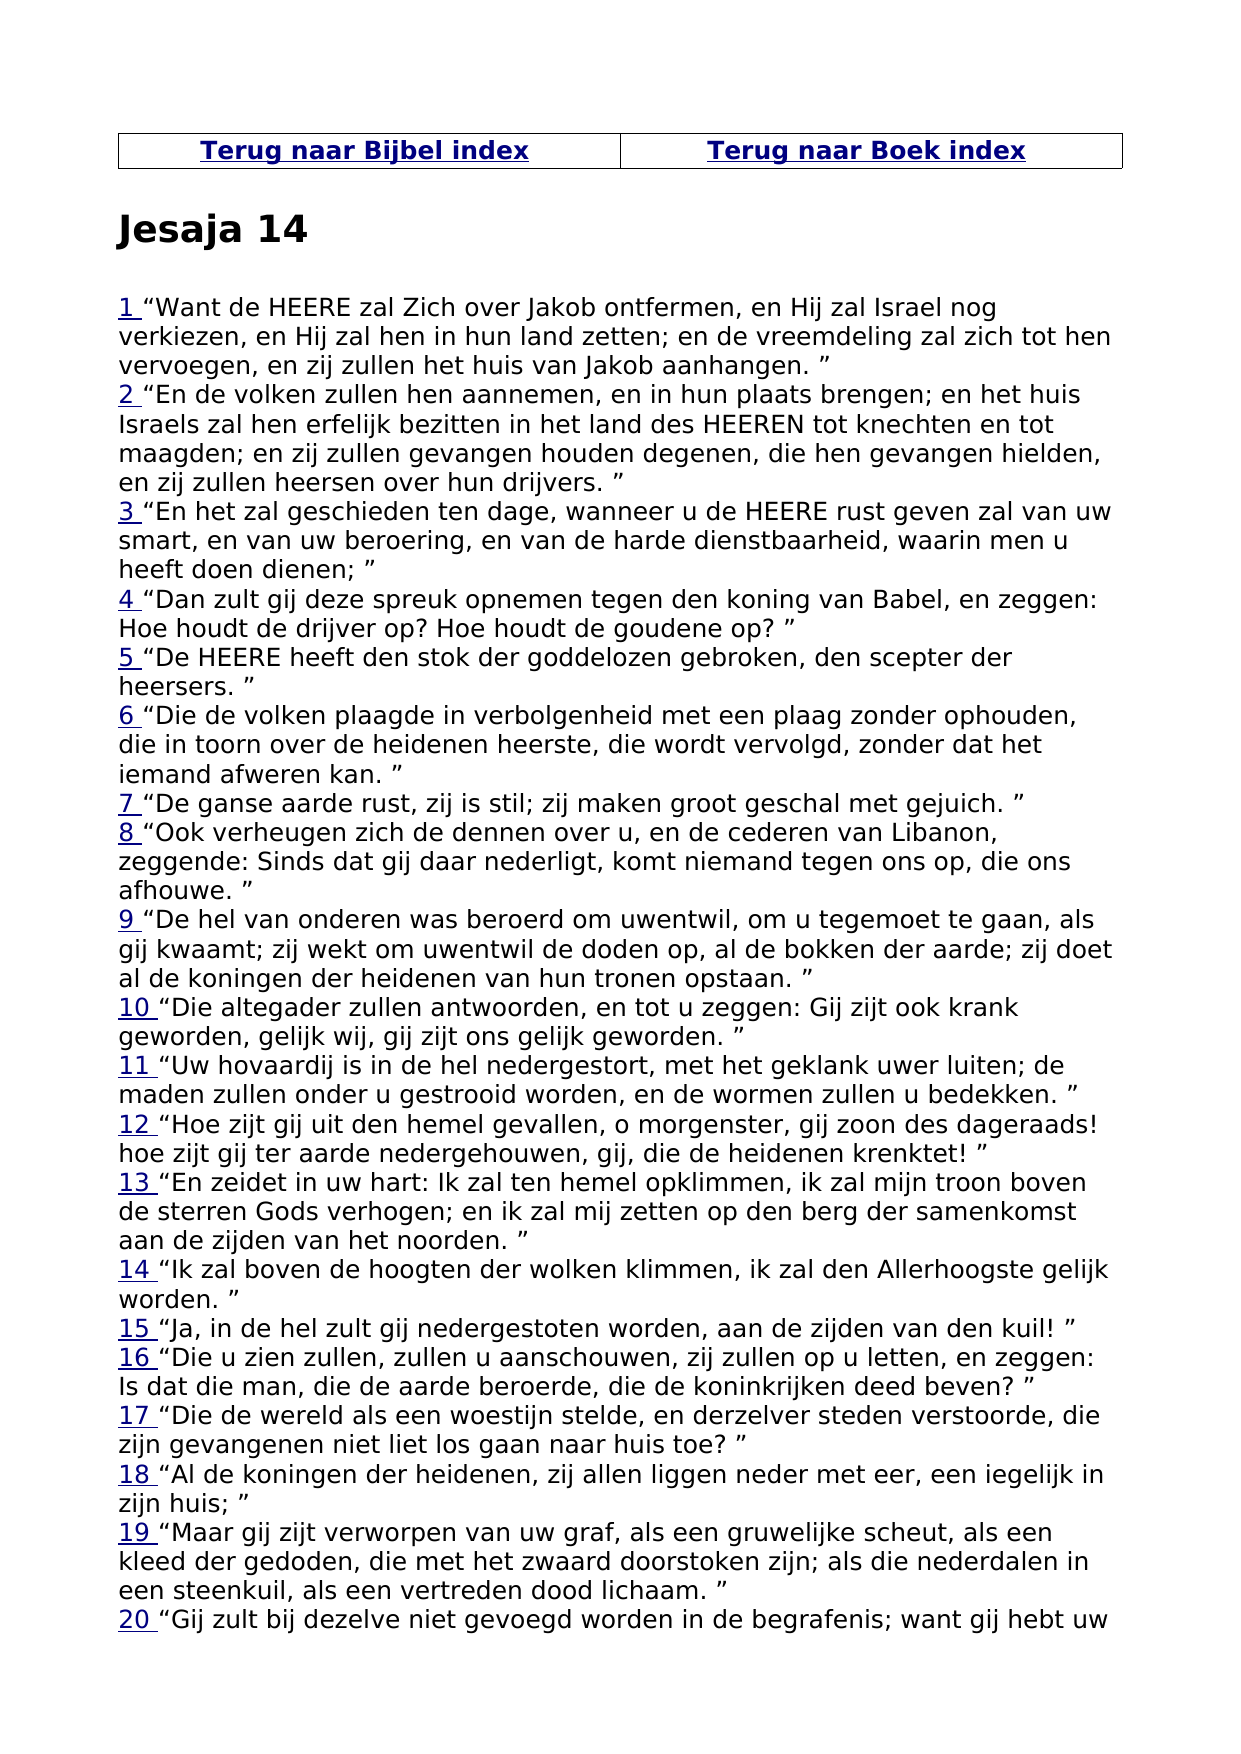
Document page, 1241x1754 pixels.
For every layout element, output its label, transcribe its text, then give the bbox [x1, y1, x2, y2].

table_header Terug naar Boek index [621, 134, 1122, 168]
subtitle Jesaja 14 [118, 208, 1122, 252]
text 1 “Want de HEERE zal Zich over Jakob ontfermen, en Hij zal Israel nog verkiezen, en Hij zal hen in hun land zetten; en de vreemdeling zal zich tot hen vervoegen, en zij zullen het huis van Jakob aanhangen. ” 2 “En de volken zullen hen aannemen, en in hun plaats brengen; en het huis Israels zal hen erfelijk bezitten in het land des HEEREN tot knechten en tot maagden; en zij zullen gevangen houden degenen, die hen gevangen hielden, en zij zullen heersen over hun drijvers. ” 3 “En het zal geschieden ten dage, wanneer u de HEERE rust geven zal van uw smart, en van uw beroering, en van de harde dienstbaarheid, waarin men u heeft doen dienen; ” 4 “Dan zult gij deze spreuk opnemen tegen den koning van Babel, en zeggen: Hoe houdt de drijver op? Hoe houdt de goudene op? ” 5 “De HEERE heeft den stok der goddelozen gebroken, den scepter der heersers. ” 6 “Die de volken plaagde in verbolgenheid met een plaag zonder ophouden, die in toorn over de heidenen heerste, die wordt vervolgd, zonder dat het iemand afweren kan. ” 7 “De ganse aarde rust, zij is stil; zij maken groot geschal met gejuich. ” 8 “Ook verheugen zich de dennen over u, en de cederen van Libanon, zeggende: Sinds dat gij daar nederligt, komt niemand tegen ons op, die ons afhouwe. ” 9 “De hel van onderen was beroerd om uwentwil, om u tegemoet te gaan, als gij kwaamt; zij wekt om uwentwil de doden op, al de bokken der aarde; zij doet al de koningen der heidenen van hun tronen opstaan. ” 10 “Die altegader zullen antwoorden, en tot u zeggen: Gij zijt ook krank geworden, gelijk wij, gij zijt ons gelijk geworden. ” 11 “Uw hovaardij is in de hel nedergestort, met het geklank uwer luiten; de maden zullen onder u gestrooid worden, en de wormen zullen u bedekken. ” 12 “Hoe zijt gij uit den hemel gevallen, o morgenster, gij zoon des dageraads! hoe zijt gij ter aarde nedergehouwen, gij, die de heidenen krenktet! ” 13 “En zeidet in uw hart: Ik zal ten hemel opklimmen, ik zal mijn troon boven de sterren Gods verhogen; en ik zal mij zetten op den berg der samenkomst aan de zijden van het noorden. ” 14 “Ik zal boven de hoogten der wolken klimmen, ik zal den Allerhoogste gelijk worden. ” 15 “Ja, in de hel zult gij nedergestoten worden, aan de zijden van den kuil! ” 16 “Die u zien zullen, zullen u aanschouwen, zij zullen op u letten, en zeggen: Is dat die man, die de aarde beroerde, die de koninkrijken deed beven? ” 17 “Die de wereld als een woestijn stelde, en derzelver steden verstoorde, die zijn gevangenen niet liet los gaan naar huis toe? ” 18 “Al de koningen der heidenen, zij allen liggen neder met eer, een iegelijk in zijn huis; ” 19 “Maar gij zijt verworpen van uw graf, als een gruwelijke scheut, als een kleed der gedoden, die met het zwaard doorstoken zijn; als die nederdalen in een steenkuil, als een vertreden dood lichaam. ” 20 “Gij zult bij dezelve niet gevoegd worden in de begrafenis; want gij hebt uw [118, 264, 1122, 1635]
table_header Terug naar Bijbel index [119, 134, 620, 168]
